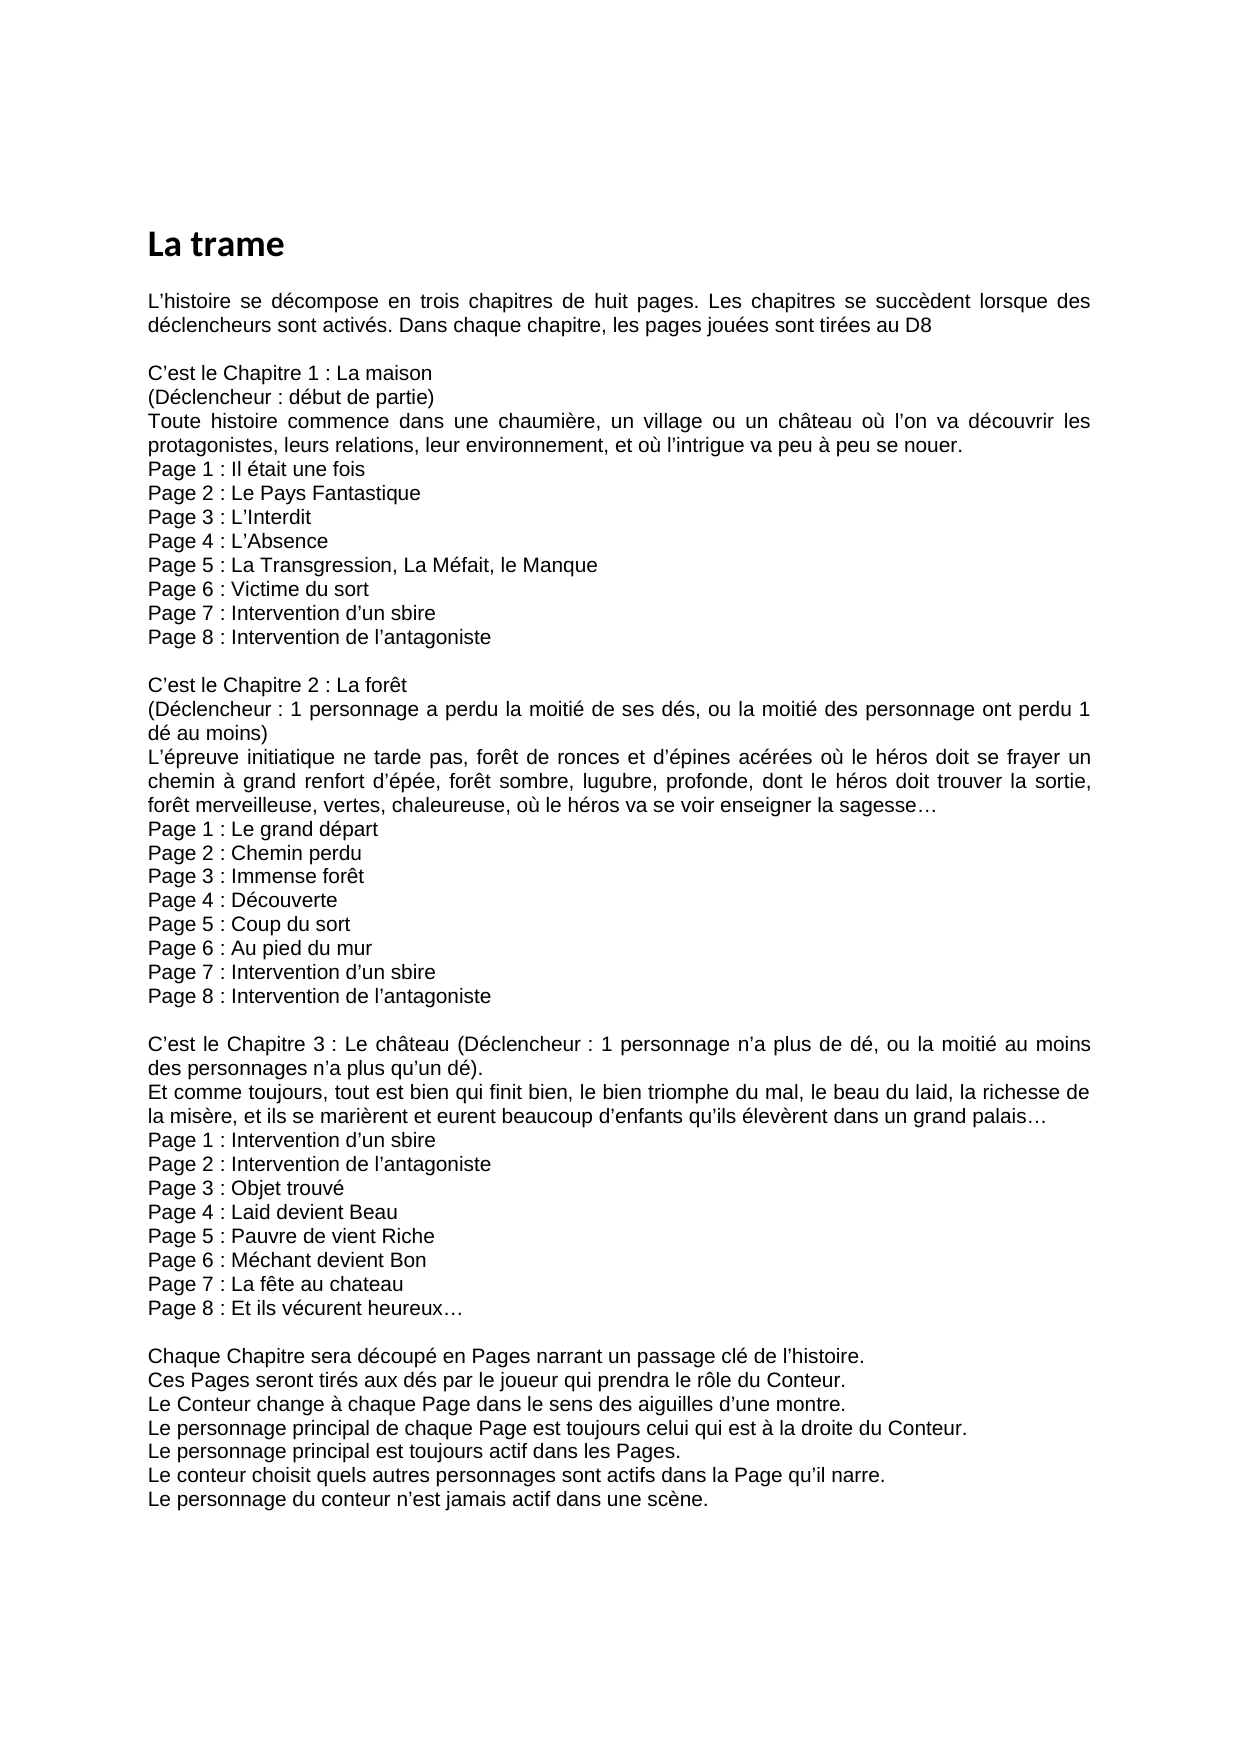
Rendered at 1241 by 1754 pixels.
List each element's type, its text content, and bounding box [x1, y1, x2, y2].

text Page 8 : Intervention de l’antagoniste [148, 625, 1093, 649]
text Page 3 : L’Interdit [148, 505, 1093, 529]
text Ces Pages seront tirés aux dés par le joueur qui prendra le rôle du Conteur. [148, 1367, 1093, 1391]
text Chaque Chapitre sera découpé en Pages narrant un passage clé de l’histoire. [148, 1343, 1093, 1367]
text Page 2 : Chemin perdu [148, 840, 1093, 864]
text (Déclencheur : début de partie) [148, 385, 1093, 409]
text Page 2 : Intervention de l’antagoniste [148, 1152, 1093, 1176]
text Et comme toujours, tout est bien qui finit bien, le bien triomphe du mal, le beau du laid, la richesse de la misère, et ils se marièrent et eurent beaucoup d’enfants qu’ils élevèrent dans un grand palais… [148, 1080, 1093, 1128]
text C’est le Chapitre 2 : La forêt [148, 673, 1093, 697]
text Page 8 : Et ils vécurent heureux… [148, 1296, 1093, 1319]
text Le personnage principal de chaque Page est toujours celui qui est à la droite du Conteur. [148, 1415, 1093, 1439]
text C’est le Chapitre 3 : Le château (Déclencheur : 1 personnage n’a plus de dé, ou la moitié au moins des personnages n’a plus qu’un dé). [148, 1032, 1093, 1080]
text Page 6 : Victime du sort [148, 577, 1093, 601]
text (Déclencheur : 1 personnage a perdu la moitié de ses dés, ou la moitié des personnage ont perdu 1 dé au moins) [148, 697, 1093, 744]
text Le Conteur change à chaque Page dans le sens des aiguilles d’une montre. [148, 1391, 1093, 1415]
text Page 1 : Le grand départ [148, 816, 1093, 840]
text Page 7 : La fête au chateau [148, 1272, 1093, 1296]
text L’épreuve initiatique ne tarde pas, forêt de ronces et d’épines acérées où le héros doit se frayer un chemin à grand renfort d’épée, forêt sombre, lugubre, profonde, dont le héros doit trouver la sortie, forêt merveilleuse, vertes, chaleureuse, où le héros va se voir enseigner la sagesse… [148, 744, 1093, 816]
text Page 1 : Intervention d’un sbire [148, 1128, 1093, 1152]
text Le conteur choisit quels autres personnages sont actifs dans la Page qu’il narre. [148, 1463, 1093, 1487]
text Page 4 : L’Absence [148, 529, 1093, 553]
text Page 7 : Intervention d’un sbire [148, 960, 1093, 984]
text Page 6 : Au pied du mur [148, 936, 1093, 960]
text L’histoire se décompose en trois chapitres de huit pages. Les chapitres se succèdent lorsque des déclencheurs sont activés. Dans chaque chapitre, les pages jouées sont tirées au D8 [148, 289, 1093, 337]
text Page 2 : Le Pays Fantastique [148, 481, 1093, 505]
text Page 3 : Objet trouvé [148, 1176, 1093, 1200]
text Le personnage du conteur n’est jamais actif dans une scène. [148, 1487, 1093, 1511]
text Page 1 : Il était une fois [148, 457, 1093, 481]
text Le personnage principal est toujours actif dans les Pages. [148, 1439, 1093, 1463]
text C’est le Chapitre 1 : La maison [148, 361, 1093, 385]
text Page 5 : Pauvre de vient Riche [148, 1224, 1093, 1248]
text Page 3 : Immense forêt [148, 864, 1093, 888]
text Page 4 : Laid devient Beau [148, 1200, 1093, 1224]
text Page 8 : Intervention de l’antagoniste [148, 984, 1093, 1008]
text Page 4 : Découverte [148, 888, 1093, 912]
subtitle La trame [148, 219, 1093, 265]
text Page 5 : La Transgression, La Méfait, le Manque [148, 553, 1093, 577]
text Page 6 : Méchant devient Bon [148, 1248, 1093, 1272]
text Toute histoire commence dans une chaumière, un village ou un château où l’on va découvrir les protagonistes, leurs relations, leur environnement, et où l’intrigue va peu à peu se nouer. [148, 409, 1093, 457]
text Page 5 : Coup du sort [148, 912, 1093, 936]
text Page 7 : Intervention d’un sbire [148, 601, 1093, 625]
